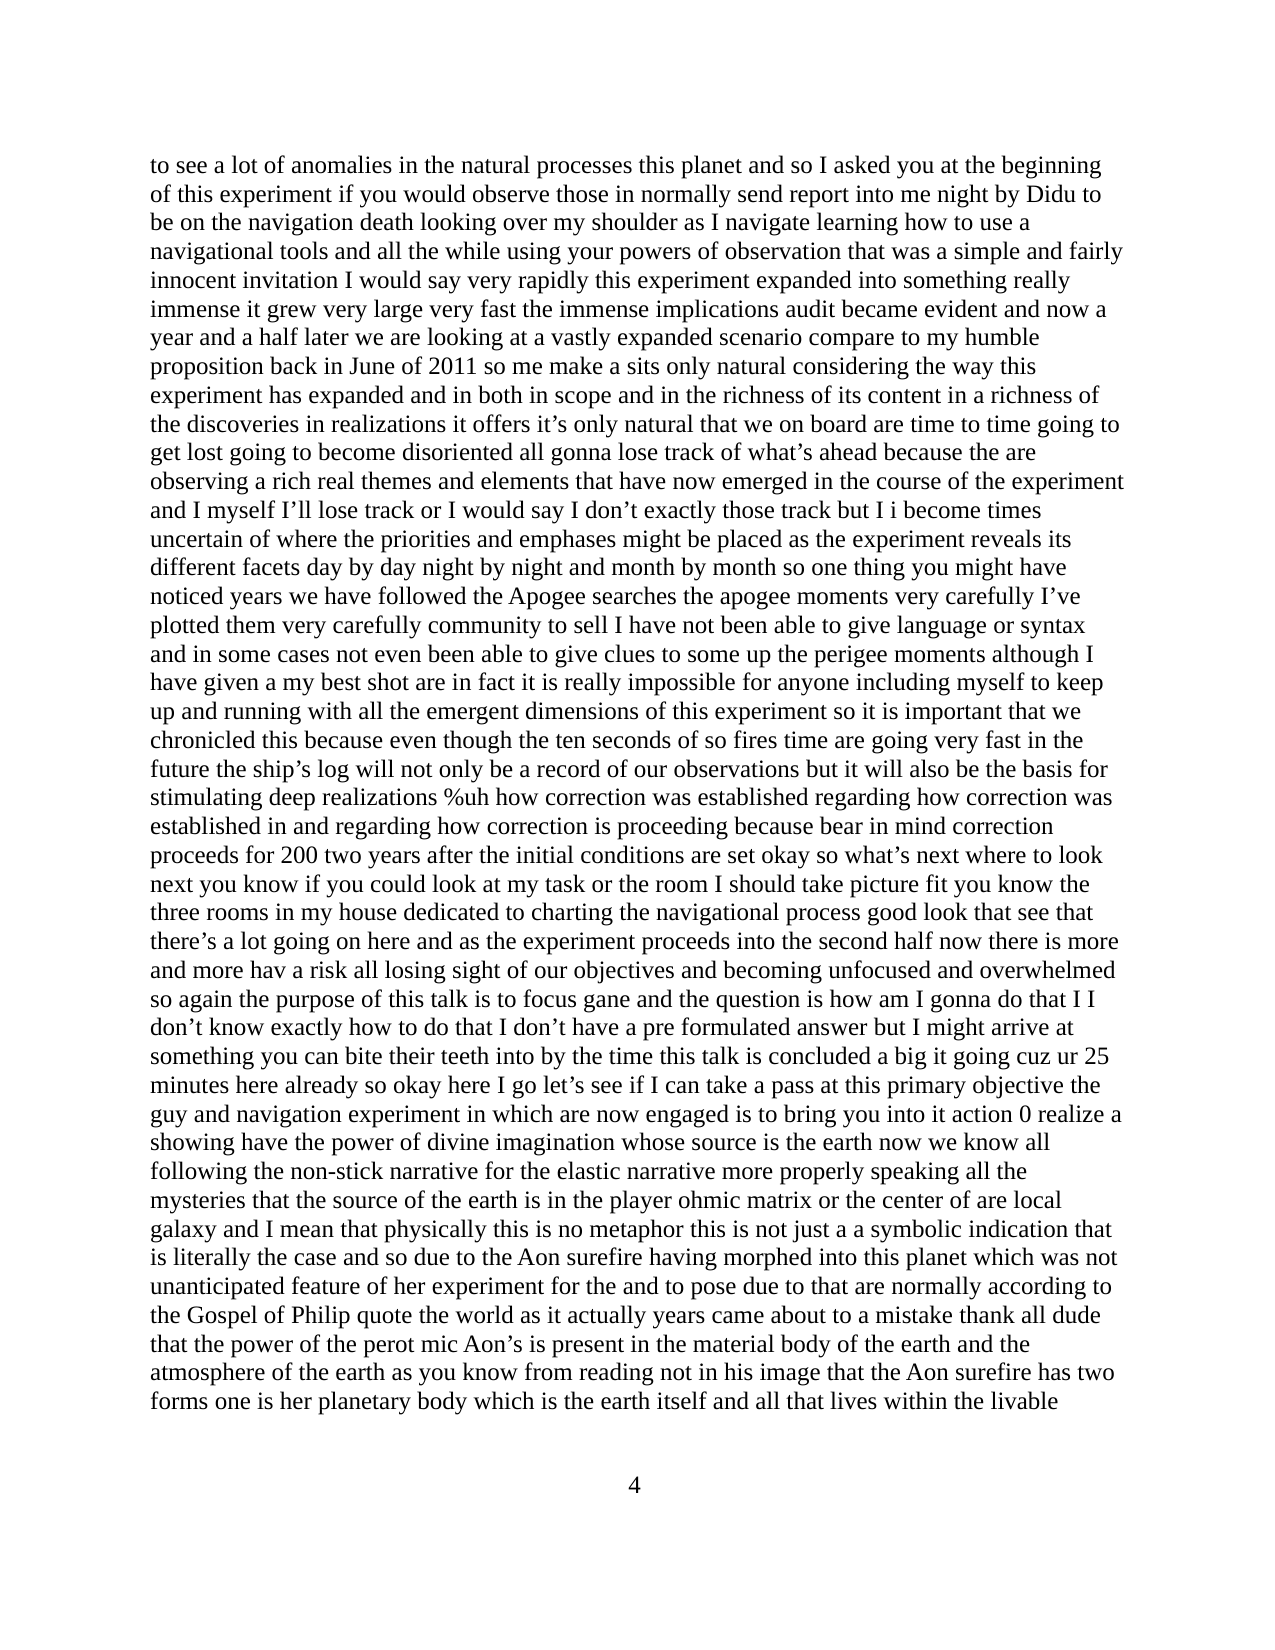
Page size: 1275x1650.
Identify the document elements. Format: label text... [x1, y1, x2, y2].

text to see a lot of anomalies in the natural processes this planet and so I asked you at the beginning of this experiment if you would observe those in normally send report into me night by Didu to be on the navigation death looking over my shoulder as I navigate learning how to use a navigational tools and all the while using your powers of observation that was a simple and fairly innocent invitation I would say very rapidly this experiment expanded into something really immense it grew very large very fast the immense implications audit became evident and now a year and a half later we are looking at a vastly expanded scenario compare to my humble proposition back in June of 2011 so me make a sits only natural considering the way this experiment has expanded and in both in scope and in the richness of its content in a richness of the discoveries in realizations it offers it’s only natural that we on board are time to time going to get lost going to become disoriented all gonna lose track of what’s ahead because the are observing a rich real themes and elements that have now emerged in the course of the experiment and I myself I’ll lose track or I would say I don’t exactly those track but I i become times uncertain of where the priorities and emphases might be placed as the experiment reveals its different facets day by day night by night and month by month so one thing you might have noticed years we have followed the Apogee searches the apogee moments very carefully I’ve plotted them very carefully community to sell I have not been able to give language or syntax and in some cases not even been able to give clues to some up the perigee moments although I have given a my best shot are in fact it is really impossible for anyone including myself to keep up and running with all the emergent dimensions of this experiment so it is important that we chronicled this because even though the ten seconds of so fires time are going very fast in the future the ship’s log will not only be a record of our observations but it will also be the basis for stimulating deep realizations %uh how correction was established regarding how correction was established in and regarding how correction is proceeding because bear in mind correction proceeds for 200 two years after the initial conditions are set okay so what’s next where to look next you know if you could look at my task or the room I should take picture fit you know the three rooms in my house dedicated to charting the navigational process good look that see that there’s a lot going on here and as the experiment proceeds into the second half now there is more and more hav a risk all losing sight of our objectives and becoming unfocused and overwhelmed so again the purpose of this talk is to focus gane and the question is how am I gonna do that I I don’t know exactly how to do that I don’t have a pre formulated answer but I might arrive at something you can bite their teeth into by the time this talk is concluded a big it going cuz ur 25 minutes here already so okay here I go let’s see if I can take a pass at this primary objective the guy and navigation experiment in which are now engaged is to bring you into it action 0 realize a showing have the power of divine imagination whose source is the earth now we know all following the non-stick narrative for the elastic narrative more properly speaking all the mysteries that the source of the earth is in the player ohmic matrix or the center of are local galaxy and I mean that physically this is no metaphor this is not just a a symbolic indication that is literally the case and so due to the Aon surefire having morphed into this planet which was not unanticipated feature of her experiment for the and to pose due to that are normally according to the Gospel of Philip quote the world as it actually years came about to a mistake thank all dude that the power of the perot mic Aon’s is present in the material body of the earth and the atmosphere of the earth as you know from reading not in his image that the Aon surefire has two forms one is her planetary body which is the earth itself and all that lives within the livable [150, 150, 1125, 1415]
